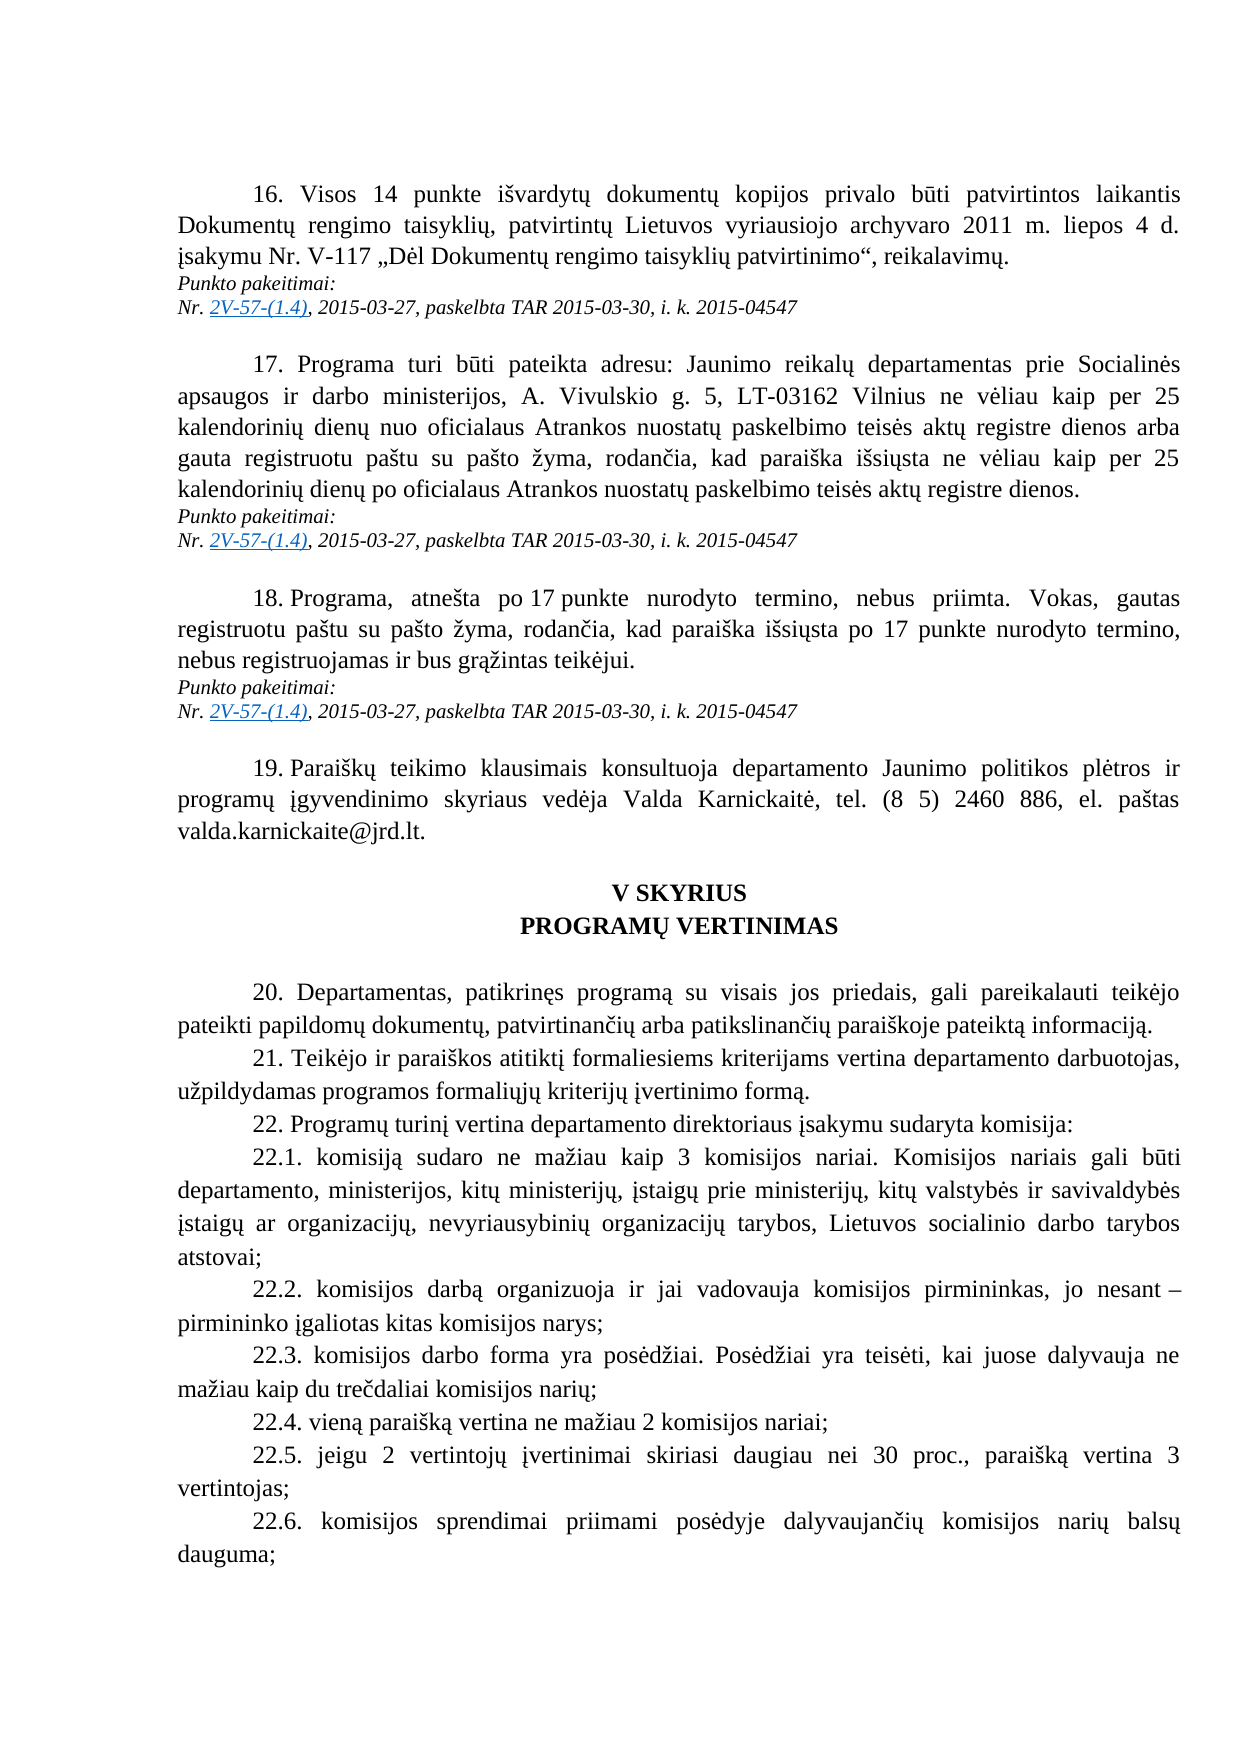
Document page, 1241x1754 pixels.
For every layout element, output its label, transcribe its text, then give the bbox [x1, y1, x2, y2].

text 22.2. komisijos darbą organizuoja ir jai vadovauja komisijos pirmininkas, jo nesant – pirmininko įgaliotas kitas komisijos narys; [177, 1274, 1181, 1336]
text Punkto pakeitimai: [177, 675, 1181, 699]
text Punkto pakeitimai: [177, 504, 1181, 528]
text Nr. 2V-57-(1.4), 2015-03-27, paskelbta TAR 2015-03-30, i. k. 2015-04547 [177, 528, 1181, 552]
text 20. Departamentas, patikrinęs programą su visais jos priedais, gali pareikalauti teikėjo pateikti papildomų dokumentų, patvirtinančių arba patikslinančių paraiškoje pateiktą informaciją. [177, 977, 1181, 1039]
text 22.3. komisijos darbo forma yra posėdžiai. Posėdžiai yra teisėti, kai juose dalyvauja ne mažiau kaip du trečdaliai komisijos narių; [177, 1341, 1181, 1402]
text 19. Paraiškų teikimo klausimais konsultuoja departamento Jaunimo politikos plėtros ir programų įgyvendinimo skyriaus vedėja Valda Karnickaitė, tel. (8 5) 2460 886, el. paštas valda.karnickaite@jrd.lt. [177, 752, 1181, 845]
text PROGRAMŲ VERTINIMAS [177, 911, 1181, 940]
text Punkto pakeitimai: [177, 271, 1181, 295]
text 18. Programa, atnešta po 17 punkte nurodyto termino, nebus priimta. Vokas, gautas registruotu paštu su pašto žyma, rodančia, kad paraiška išsiųsta po 17 punkte nurodyto termino, nebus registruojamas ir bus grąžintas teikėjui. [177, 581, 1181, 675]
text 22.5. jeigu 2 vertintojų įvertinimai skiriasi daugiau nei 30 proc., paraišką vertina 3 vertintojas; [177, 1440, 1181, 1501]
text Nr. 2V-57-(1.4), 2015-03-27, paskelbta TAR 2015-03-30, i. k. 2015-04547 [177, 295, 1181, 319]
text Nr. 2V-57-(1.4), 2015-03-27, paskelbta TAR 2015-03-30, i. k. 2015-04547 [177, 699, 1181, 723]
text 17. Programa turi būti pateikta adresu: Jaunimo reikalų departamentas prie Socialinės apsaugos ir darbo ministerijos, A. Vivulskio g. 5, LT-03162 Vilnius ne vėliau kaip per 25 kalendorinių dienų nuo oficialaus Atrankos nuostatų paskelbimo teisės aktų registre dienos arba gauta registruotu paštu su pašto žyma, rodančia, kad paraiška išsiųsta ne vėliau kaip per 25 kalendorinių dienų po oficialaus Atrankos nuostatų paskelbimo teisės aktų registre dienos. [177, 348, 1181, 504]
text 22. Programų turinį vertina departamento direktoriaus įsakymu sudaryta komisija: [177, 1109, 1181, 1138]
text V SKYRIUS [177, 878, 1181, 907]
text 22.4. vieną paraišką vertina ne mažiau 2 komisijos nariai; [177, 1407, 1181, 1435]
text 22.6. komisijos sprendimai priimami posėdyje dalyvaujančių komisijos narių balsų dauguma; [177, 1506, 1181, 1567]
text 16. Visos 14 punkte išvardytų dokumentų kopijos privalo būti patvirtintos laikantis Dokumentų rengimo taisyklių, patvirtintų Lietuvos vyriausiojo archyvaro 2011 m. liepos 4 d. įsakymu Nr. V-117 „Dėl Dokumentų rengimo taisyklių patvirtinimo“, reikalavimų. [177, 177, 1181, 271]
text 22.1. komisiją sudaro ne mažiau kaip 3 komisijos nariai. Komisijos nariais gali būti departamento, ministerijos, kitų ministerijų, įstaigų prie ministerijų, kitų valstybės ir savivaldybės įstaigų ar organizacijų, nevyriausybinių organizacijų tarybos, Lietuvos socialinio darbo tarybos atstovai; [177, 1142, 1181, 1270]
text 21. Teikėjo ir paraiškos atitiktį formaliesiems kriterijams vertina departamento darbuotojas, užpildydamas programos formaliųjų kriterijų įvertinimo formą. [177, 1043, 1181, 1105]
